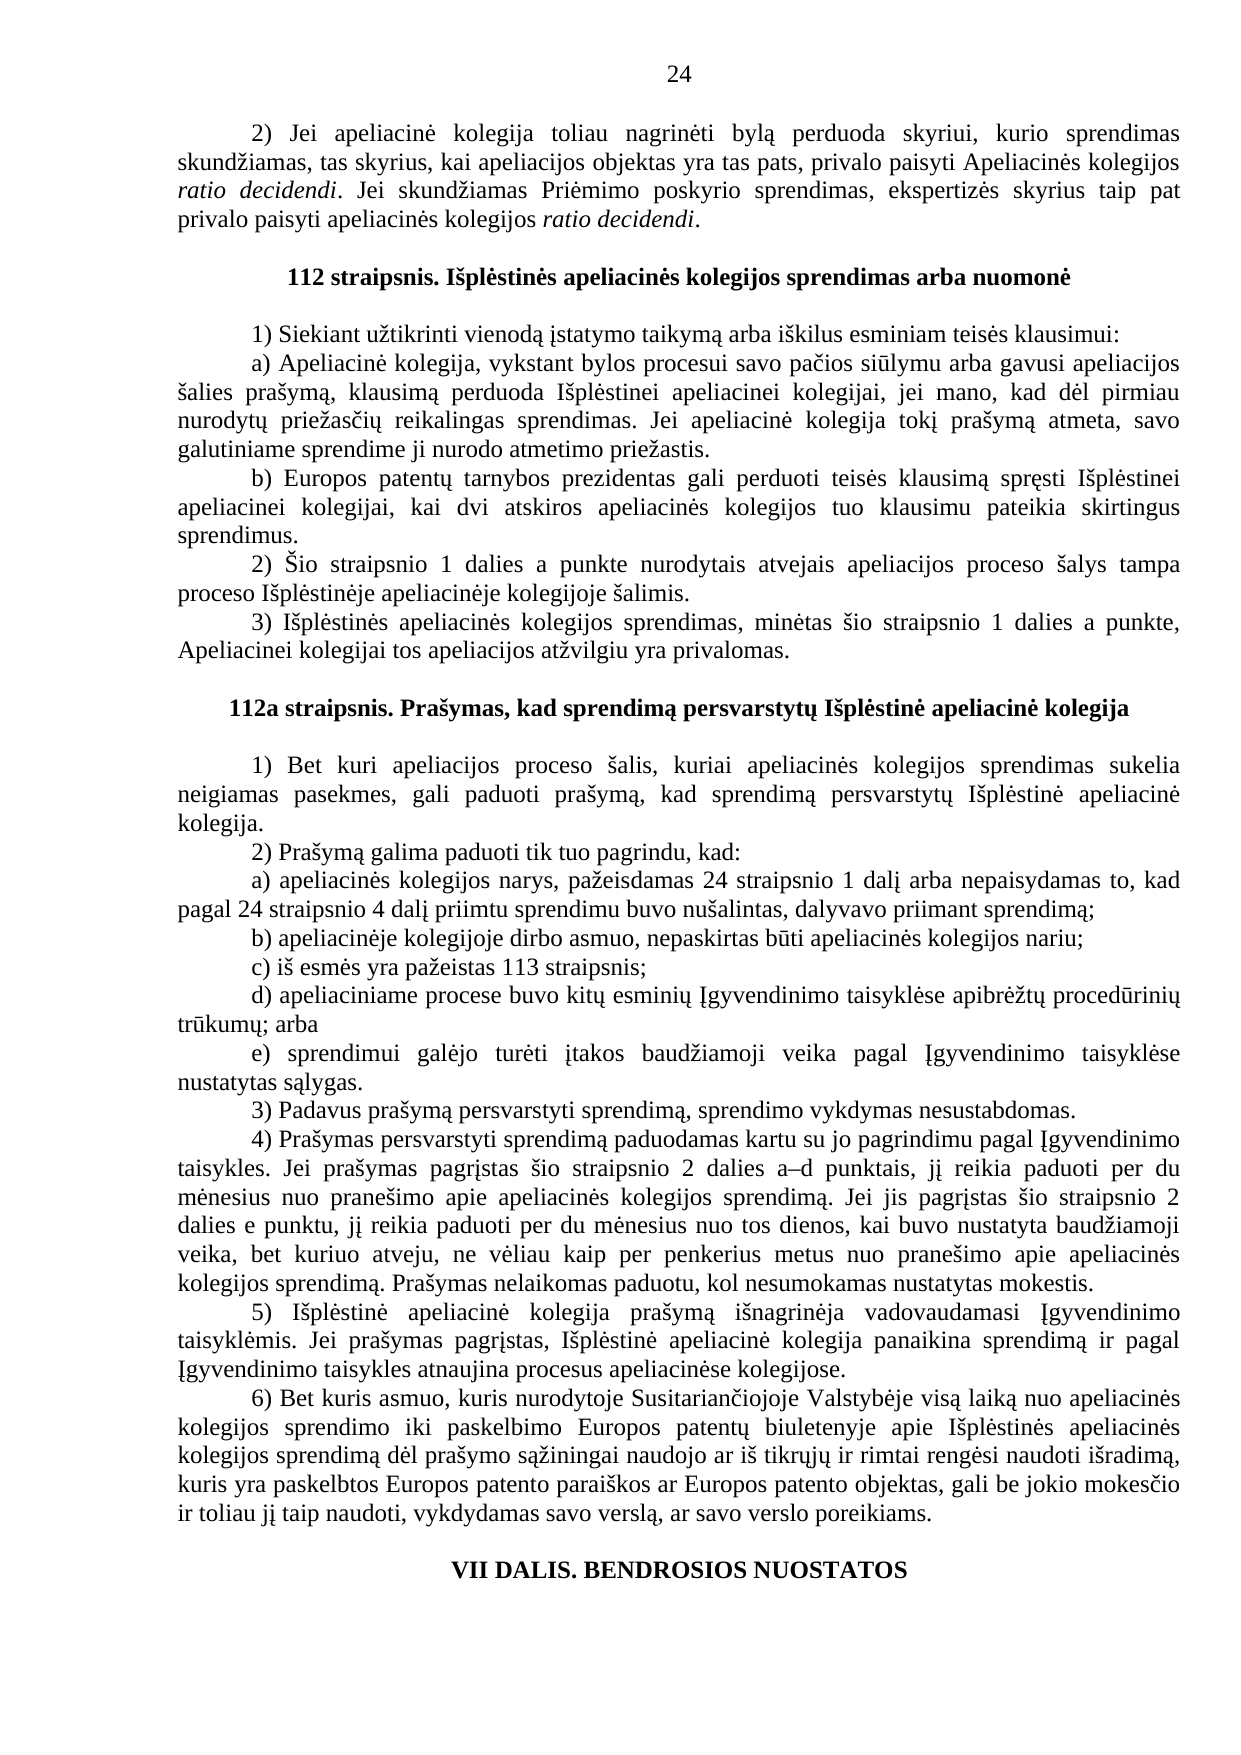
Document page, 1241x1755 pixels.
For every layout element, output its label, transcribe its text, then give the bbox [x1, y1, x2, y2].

text c) iš esmės yra pažeistas 113 straipsnis; [177, 952, 1181, 981]
text a) apeliacinė kolegija, vykstant bylos procesui savo pačios siūlymu arba gavusi apeliacijos šalies prašymą, klausimą perduoda Išplėstinei apeliacinei kolegijai, jei mano, kad dėl pirmiau nurodytų priežasčių reikalingas sprendimas. Jei apeliacinė kolegija tokį prašymą atmeta, savo galutiniame sprendime ji nurodo atmetimo priežastis. [177, 348, 1181, 463]
text VII DALIS. BENDROSIOS NUOSTATOS [177, 1556, 1181, 1584]
text 3) Padavus prašymą persvarstyti sprendimą, sprendimo vykdymas nesustabdomas. [177, 1096, 1181, 1124]
text 112a straipsnis. Prašymas, kad sprendimą persvarstytų Išplėstinė apeliacinė kolegija [177, 693, 1181, 722]
text 5) Išplėstinė apeliacinė kolegija prašymą išnagrinėja vadovaudamasi Įgyvendinimo taisyklėmis. Jei prašymas pagrįstas, Išplėstinė apeliacinė kolegija panaikina sprendimą ir pagal Įgyvendinimo taisykles atnaujina procesus apeliacinėse kolegijose. [177, 1297, 1181, 1383]
text 2) Jei apeliacinė kolegija toliau nagrinėti bylą perduoda skyriui, kurio sprendimas skundžiamas, tas skyrius, kai apeliacijos objektas yra tas pats, privalo paisyti Apeliacinės kolegijos ratio decidendi. Jei skundžiamas Priėmimo poskyrio sprendimas, ekspertizės skyrius taip pat privalo paisyti apeliacinės kolegijos ratio decidendi. [177, 118, 1181, 233]
text a) apeliacinės kolegijos narys, pažeisdamas 24 straipsnio 1 dalį arba nepaisydamas to, kad pagal 24 straipsnio 4 dalį priimtu sprendimu buvo nušalintas, dalyvavo priimant sprendimą; [177, 866, 1181, 923]
text d) apeliaciniame procese buvo kitų esminių Įgyvendinimo taisyklėse apibrėžtų procedūrinių trūkumų; arba [177, 981, 1181, 1038]
text 6) Bet kuris asmuo, kuris nurodytoje Susitariančiojoje Valstybėje visą laiką nuo apeliacinės kolegijos sprendimo iki paskelbimo Europos patentų biuletenyje apie Išplėstinės apeliacinės kolegijos sprendimą dėl prašymo sąžiningai naudojo ar iš tikrųjų ir rimtai rengėsi naudoti išradimą, kuris yra paskelbtos Europos patento paraiškos ar Europos patento objektas, gali be jokio mokesčio ir toliau jį taip naudoti, vykdydamas savo verslą, ar savo verslo poreikiams. [177, 1383, 1181, 1527]
text 2) Prašymą galima paduoti tik tuo pagrindu, kad: [177, 837, 1181, 866]
text 4) Prašymas persvarstyti sprendimą paduodamas kartu su jo pagrindimu pagal Įgyvendinimo taisykles. Jei prašymas pagrįstas šio straipsnio 2 dalies a–d punktais, jį reikia paduoti per du mėnesius nuo pranešimo apie apeliacinės kolegijos sprendimą. Jei jis pagrįstas šio straipsnio 2 dalies e punktu, jį reikia paduoti per du mėnesius nuo tos dienos, kai buvo nustatyta baudžiamoji veika, bet kuriuo atveju, ne vėliau kaip per penkerius metus nuo pranešimo apie apeliacinės kolegijos sprendimą. Prašymas nelaikomas paduotu, kol nesumokamas nustatytas mokestis. [177, 1124, 1181, 1297]
text 1) Bet kuri apeliacijos proceso šalis, kuriai apeliacinės kolegijos sprendimas sukelia neigiamas pasekmes, gali paduoti prašymą, kad sprendimą persvarstytų Išplėstinė apeliacinė kolegija. [177, 751, 1181, 837]
text 3) Išplėstinės apeliacinės kolegijos sprendimas, minėtas šio straipsnio 1 dalies a punkte, Apeliacinei kolegijai tos apeliacijos atžvilgiu yra privalomas. [177, 607, 1181, 664]
text 112 straipsnis. Išplėstinės apeliacinės kolegijos sprendimas arba nuomonė [177, 262, 1181, 291]
text b) Europos patentų tarnybos prezidentas gali perduoti teisės klausimą spręsti Išplėstinei apeliacinei kolegijai, kai dvi atskiros apeliacinės kolegijos tuo klausimu pateikia skirtingus sprendimus. [177, 463, 1181, 549]
text e) sprendimui galėjo turėti įtakos baudžiamoji veika pagal Įgyvendinimo taisyklėse nustatytas sąlygas. [177, 1038, 1181, 1096]
text 2) Šio straipsnio 1 dalies a punkte nurodytais atvejais apeliacijos proceso šalys tampa proceso Išplėstinėje apeliacinėje kolegijoje šalimis. [177, 549, 1181, 607]
text b) apeliacinėje kolegijoje dirbo asmuo, nepaskirtas būti apeliacinės kolegijos nariu; [177, 923, 1181, 952]
text 1) Siekiant užtikrinti vienodą įstatymo taikymą arba iškilus esminiam teisės klausimui: [177, 319, 1181, 348]
